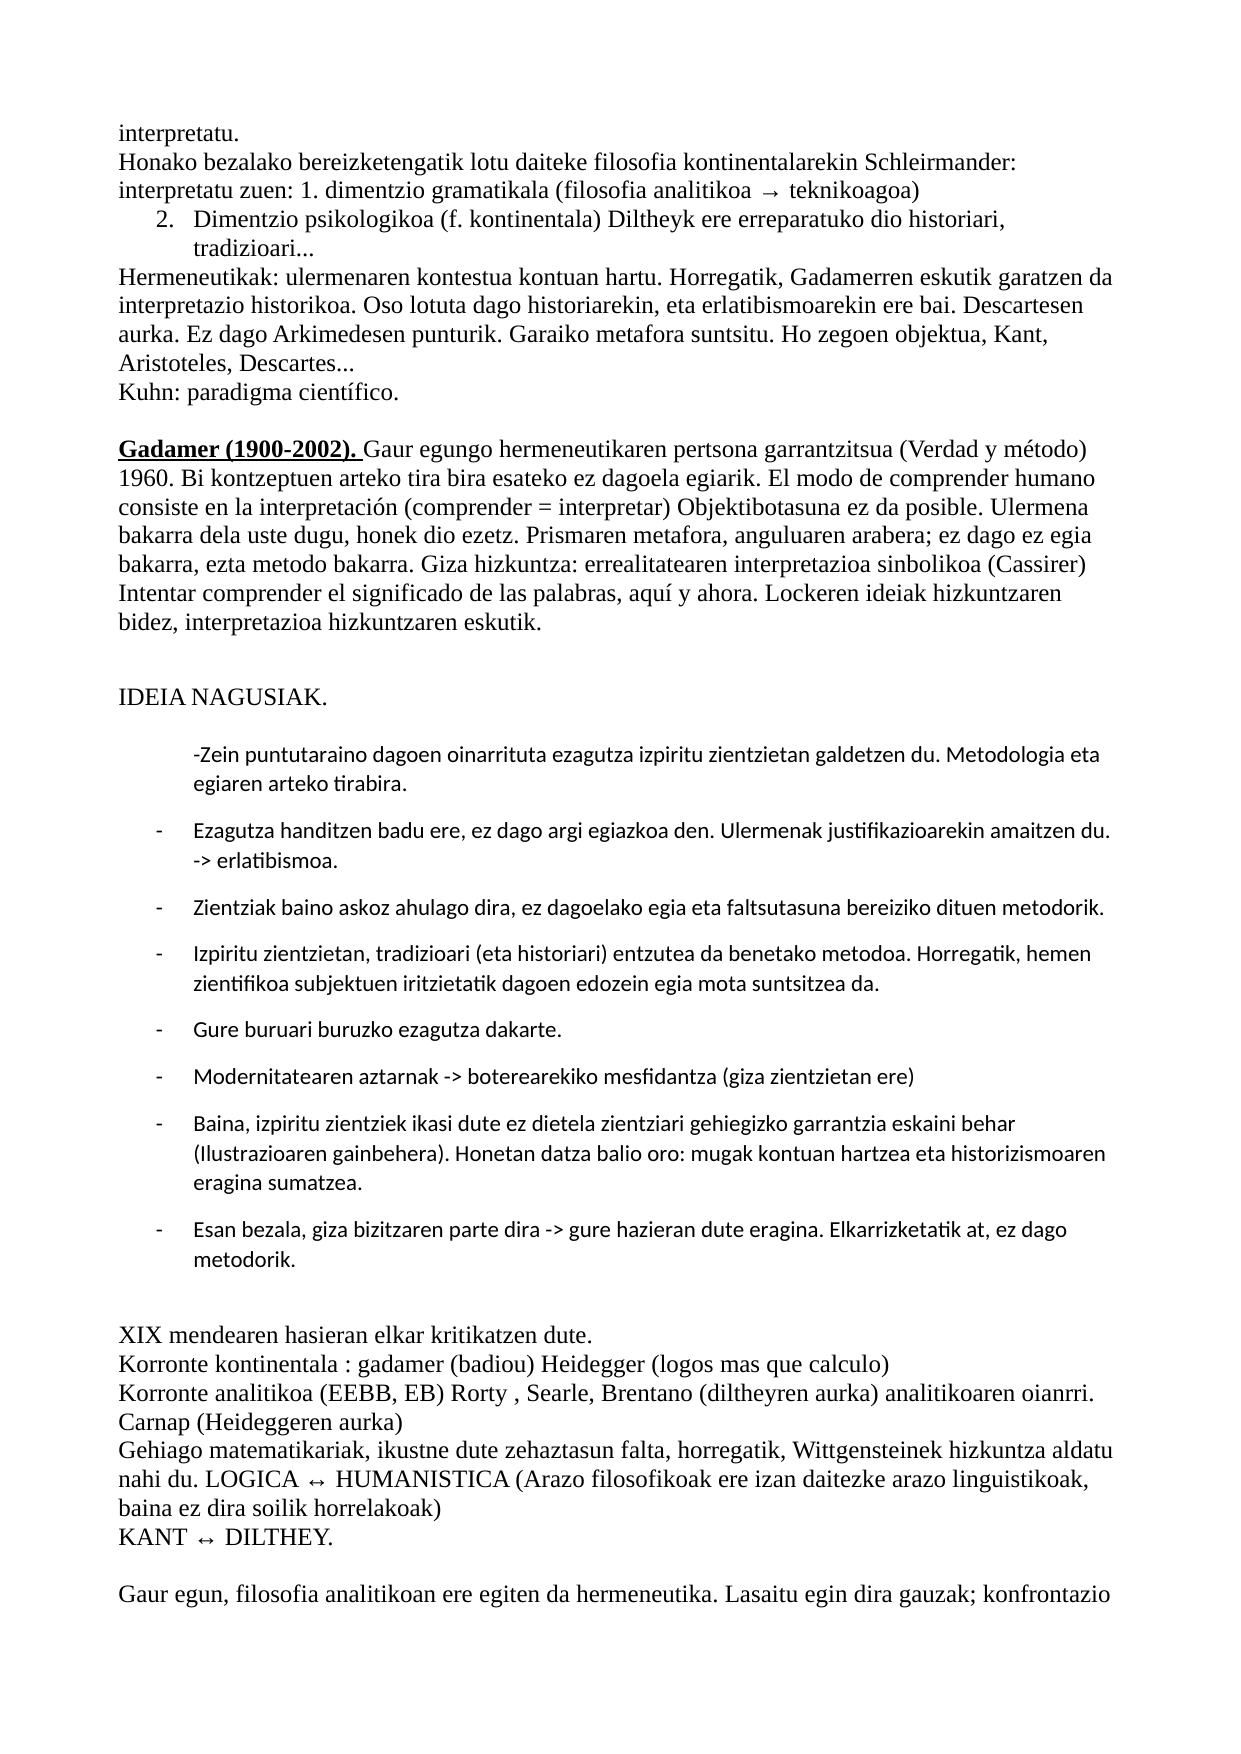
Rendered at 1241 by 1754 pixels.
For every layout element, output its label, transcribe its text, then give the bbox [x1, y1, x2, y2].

text Kuhn: paradigma científico. [118, 377, 1122, 406]
text Gaur egun, filosofia analitikoan ere egiten da hermeneutika. Lasaitu egin dira gauzak; konfrontazio [118, 1579, 1122, 1608]
text Korronte kontinentala : gadamer (badiou) Heidegger (logos mas que calculo) [118, 1349, 1122, 1378]
text Korronte analitikoa (EEBB, EB) Rorty , Searle, Brentano (diltheyren aurka) analitikoaren oianrri. Carnap (Heideggeren aurka) [118, 1378, 1122, 1435]
list Dimentzio psikologikoa (f. kontinentala) Diltheyk ere erreparatuko dio historiari, tradizioari... [156, 204, 1122, 262]
list Gure buruari buruzko ezagutza dakarte. [156, 1016, 1122, 1044]
list Baina, izpiritu zientziek ikasi dute ez dietela zientziari gehiegizko garrantzia eskaini behar (Ilustrazioaren gainbehera). Honetan datza balio oro: mugak kontuan hartzea eta historizismoaren eragina sumatzea. [156, 1109, 1122, 1197]
list Modernitatearen aztarnak -> boterearekiko mesfidantza (giza zientzietan ere) [156, 1062, 1122, 1090]
list Izpiritu zientzietan, tradizioari (eta historiari) entzutea da benetako metodoa. Horregatik, hemen zientifikoa subjektuen iritzietatik dagoen edozein egia mota suntsitzea da. [156, 939, 1122, 997]
list Esan bezala, giza bizitzaren parte dira -> gure hazieran dute eragina. Elkarrizketatik at, ez dago metodorik. [156, 1215, 1122, 1273]
list Zientziak baino askoz ahulago dira, ez dagoelako egia eta faltsutasuna bereiziko dituen metodorik. [156, 893, 1122, 921]
text Gehiago matematikariak, ikustne dute zehaztasun falta, horregatik, Wittgensteinek hizkuntza aldatu nahi du. LOGICA ↔ HUMANISTICA (Arazo filosofikoak ere izan daitezke arazo linguistikoak, baina ez dira soilik horrelakoak) KANT ↔ DILTHEY. [118, 1435, 1122, 1550]
text Hermeneutikak: ulermenaren kontestua kontuan hartu. Horregatik, Gadamerren eskutik garatzen da interpretazio historikoa. Oso lotuta dago historiarekin, eta erlatibismoarekin ere bai. Descartesen aurka. Ez dago Arkimedesen punturik. Garaiko metafora suntsitu. Ho zegoen objektua, Kant, Aristoteles, Descartes... [118, 262, 1122, 377]
text Gadamer (1900-2002). Gaur egungo hermeneutikaren pertsona garrantzitsua (Verdad y método) 1960. Bi kontzeptuen arteko tira bira esateko ez dagoela egiarik. El modo de comprender humano consiste en la interpretación (comprender = interpretar) Objektibotasuna ez da posible. Ulermena bakarra dela uste dugu, honek dio ezetz. Prismaren metafora, anguluaren arabera; ez dago ez egia bakarra, ezta metodo bakarra. Giza hizkuntza: errealitatearen interpretazioa sinbolikoa (Cassirer) Intentar comprender el significado de las palabras, aquí y ahora. Lockeren ideiak hizkuntzaren bidez, interpretazioa hizkuntzaren eskutik. [118, 434, 1122, 636]
text Honako bezalako bereizketengatik lotu daiteke filosofia kontinentalarekin Schleirmander: interpretatu zuen: 1. dimentzio gramatikala (filosofia analitikoa → teknikoagoa) [118, 147, 1122, 204]
text interpretatu. [118, 118, 1122, 147]
list -Zein puntutaraino dagoen oinarrituta ezagutza izpiritu zientzietan galdetzen du. Metodologia eta egiaren arteko tirabira. [193, 740, 1122, 798]
text IDEIA NAGUSIAK. [118, 682, 1122, 711]
text XIX mendearen hasieran elkar kritikatzen dute. [118, 1320, 1122, 1349]
list Ezagutza handitzen badu ere, ez dago argi egiazkoa den. Ulermenak justifikazioarekin amaitzen du. -> erlatibismoa. [156, 816, 1122, 874]
